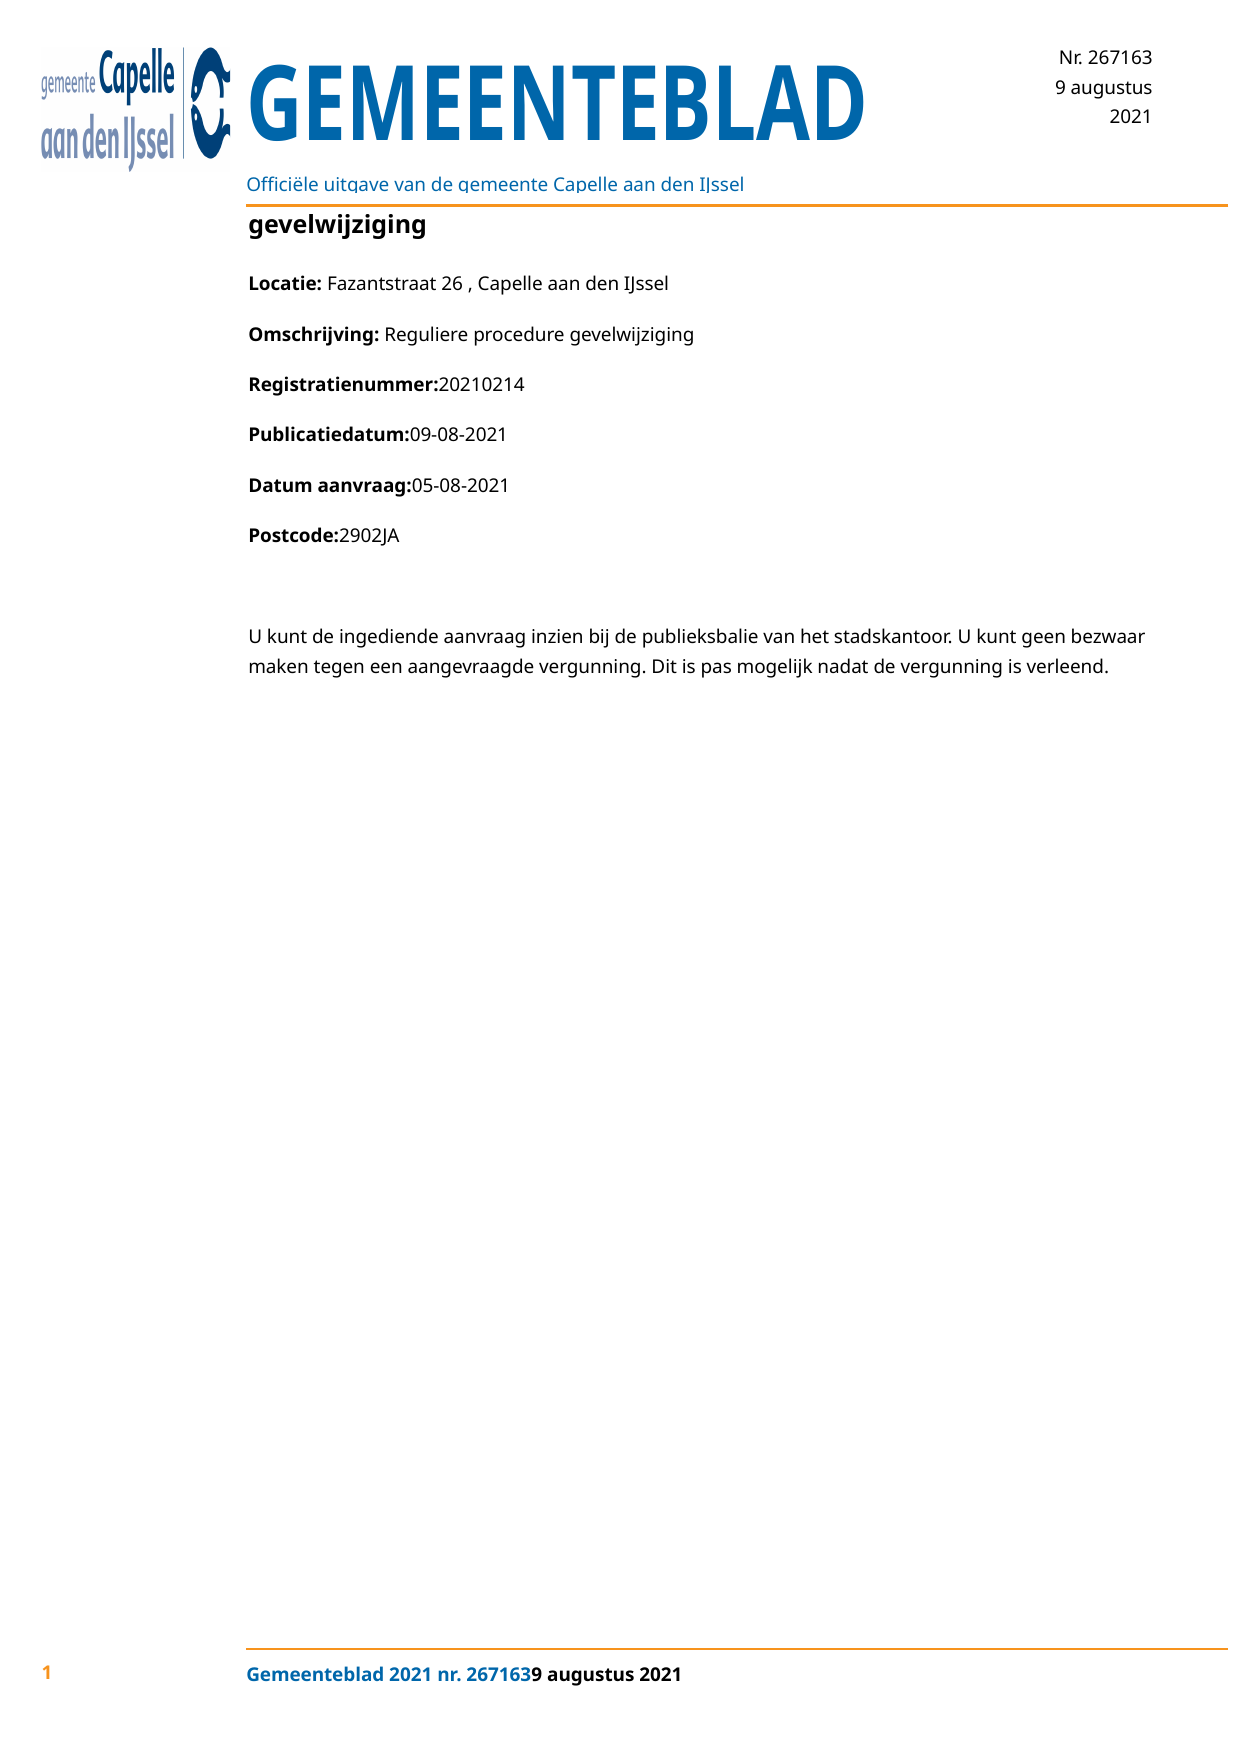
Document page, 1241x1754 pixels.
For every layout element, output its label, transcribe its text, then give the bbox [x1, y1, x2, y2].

picture [41, 47, 231, 172]
text U kunt de ingediende aanvraag inzien bij de publieksbalie van het stadskantoor. U kunt geen bezwaar maken tegen een aangevraagde vergunning. Dit is pas mogelijk nadat de vergunning is verleend. [248, 623, 1152, 678]
text gevelwijziging [248, 207, 1152, 241]
text Locatie: Fazantstraat 26 , Capelle aan den IJssel [248, 270, 1152, 296]
text Registratienummer:20210214 [248, 371, 1152, 397]
text Omschrijving: Reguliere procedure gevelwijziging [248, 321, 1152, 346]
text Publicatiedatum:09-08-2021 [248, 422, 1152, 447]
text Postcode:2902JA [248, 522, 1152, 548]
text Datum aanvraag:05-08-2021 [248, 472, 1152, 498]
